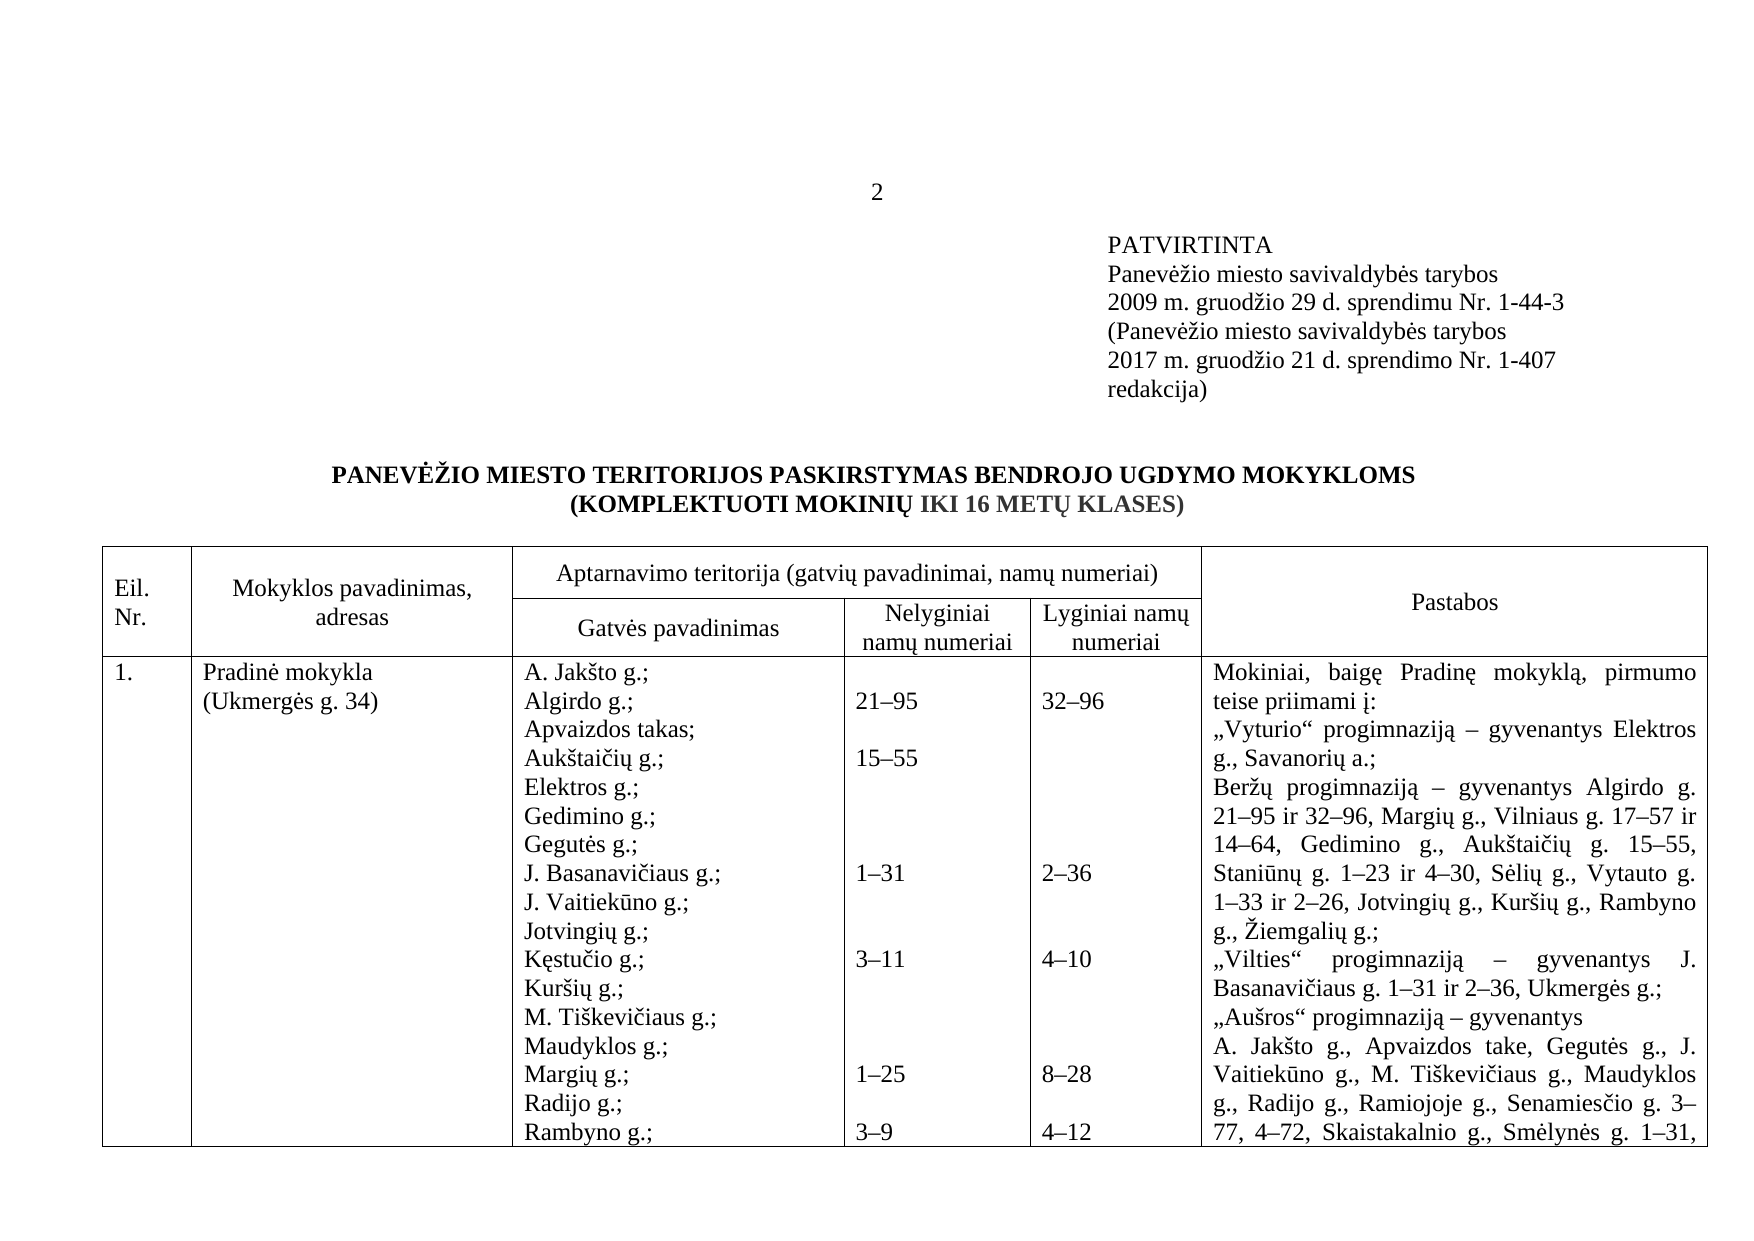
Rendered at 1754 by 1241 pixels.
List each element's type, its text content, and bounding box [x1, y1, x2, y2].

text Panevėžio miesto savivaldybės tarybos [118, 259, 1636, 287]
table_cell Gatvės pavadinimas [513, 599, 844, 656]
table_cell 21–95 15–55 1–31 3–11 1–25 3–9 [845, 657, 1030, 1146]
text 2017 m. gruodžio 21 d. sprendimo Nr. 1-407 [118, 345, 1636, 374]
table_header Aptarnavimo teritorija (gatvių pavadinimai, namų numeriai) [513, 547, 1201, 597]
text 2009 m. gruodžio 29 d. sprendimu Nr. 1-44-3 [118, 287, 1636, 316]
text redakcija) [118, 374, 1636, 402]
table_cell A. Jakšto g.; Algirdo g.; Apvaizdos takas; Aukštaičių g.; Elektros g.; Gedimino g.; Gegutės g.; J. Basanavičiaus g.; J. Vaitiekūno g.; Jotvingių g.; Kęstučio g.; Kuršių g.; M. Tiškevičiaus g.; Maudyklos g.; Margių g.; Radijo g.; Rambyno g.; [513, 657, 844, 1146]
text Panevėžio Miesto teritorijos paskirstymas bendrojo ugdymo mokykloms [118, 460, 1636, 489]
table_cell Lyginiai namų numeriai [1031, 599, 1201, 656]
table_cell Mokiniai, baigę Pradinę mokyklą, pirmumo teise priimami į: „Vyturio“ progimnaziją – gyvenantys Elektros g., Savanorių a.; Beržų progimnaziją – gyvenantys Algirdo g. 21–95 ir 32–96, Margių g., Vilniaus g. 17–57 ir 14–64, Gedimino g., Aukštaičių g. 15–55, Staniūnų g. 1–23 ir 4–30, Sėlių g., Vytauto g. 1–33 ir 2–26, Jotvingių g., Kuršių g., Rambyno g., Žiemgalių g.; „Vilties“ progimnaziją – gyvenantys J. Basanavičiaus g. 1–31 ir 2–36, Ukmergės g.; „Aušros“ progimnaziją – gyvenantys A. Jakšto g., Apvaizdos take, Gegutės g., J. Vaitiekūno g., M. Tiškevičiaus g., Maudyklos g., Radijo g., Ramiojoje g., Senamiesčio g. 3–77, 4–72, Skaistakalnio g., Smėlynės g. 1–31, [1202, 657, 1707, 1146]
text (komplektuoti mokinių iki 16 metų klases) [118, 489, 1636, 517]
text PATVIRTINTA [972, 230, 1636, 259]
table_cell 1. [103, 657, 191, 1146]
table_cell Pradinė mokykla (Ukmergės g. 34) [192, 657, 512, 1146]
table_header Pastabos [1202, 547, 1707, 656]
table_cell Nelyginiai namų numeriai [845, 599, 1030, 656]
text (Panevėžio miesto savivaldybės tarybos [118, 316, 1636, 345]
table_cell 32–96 2–36 4–10 8–28 4–12 [1031, 657, 1201, 1146]
table_header Mokyklos pavadinimas, adresas [192, 547, 512, 656]
table_header Eil. Nr. [103, 547, 191, 656]
